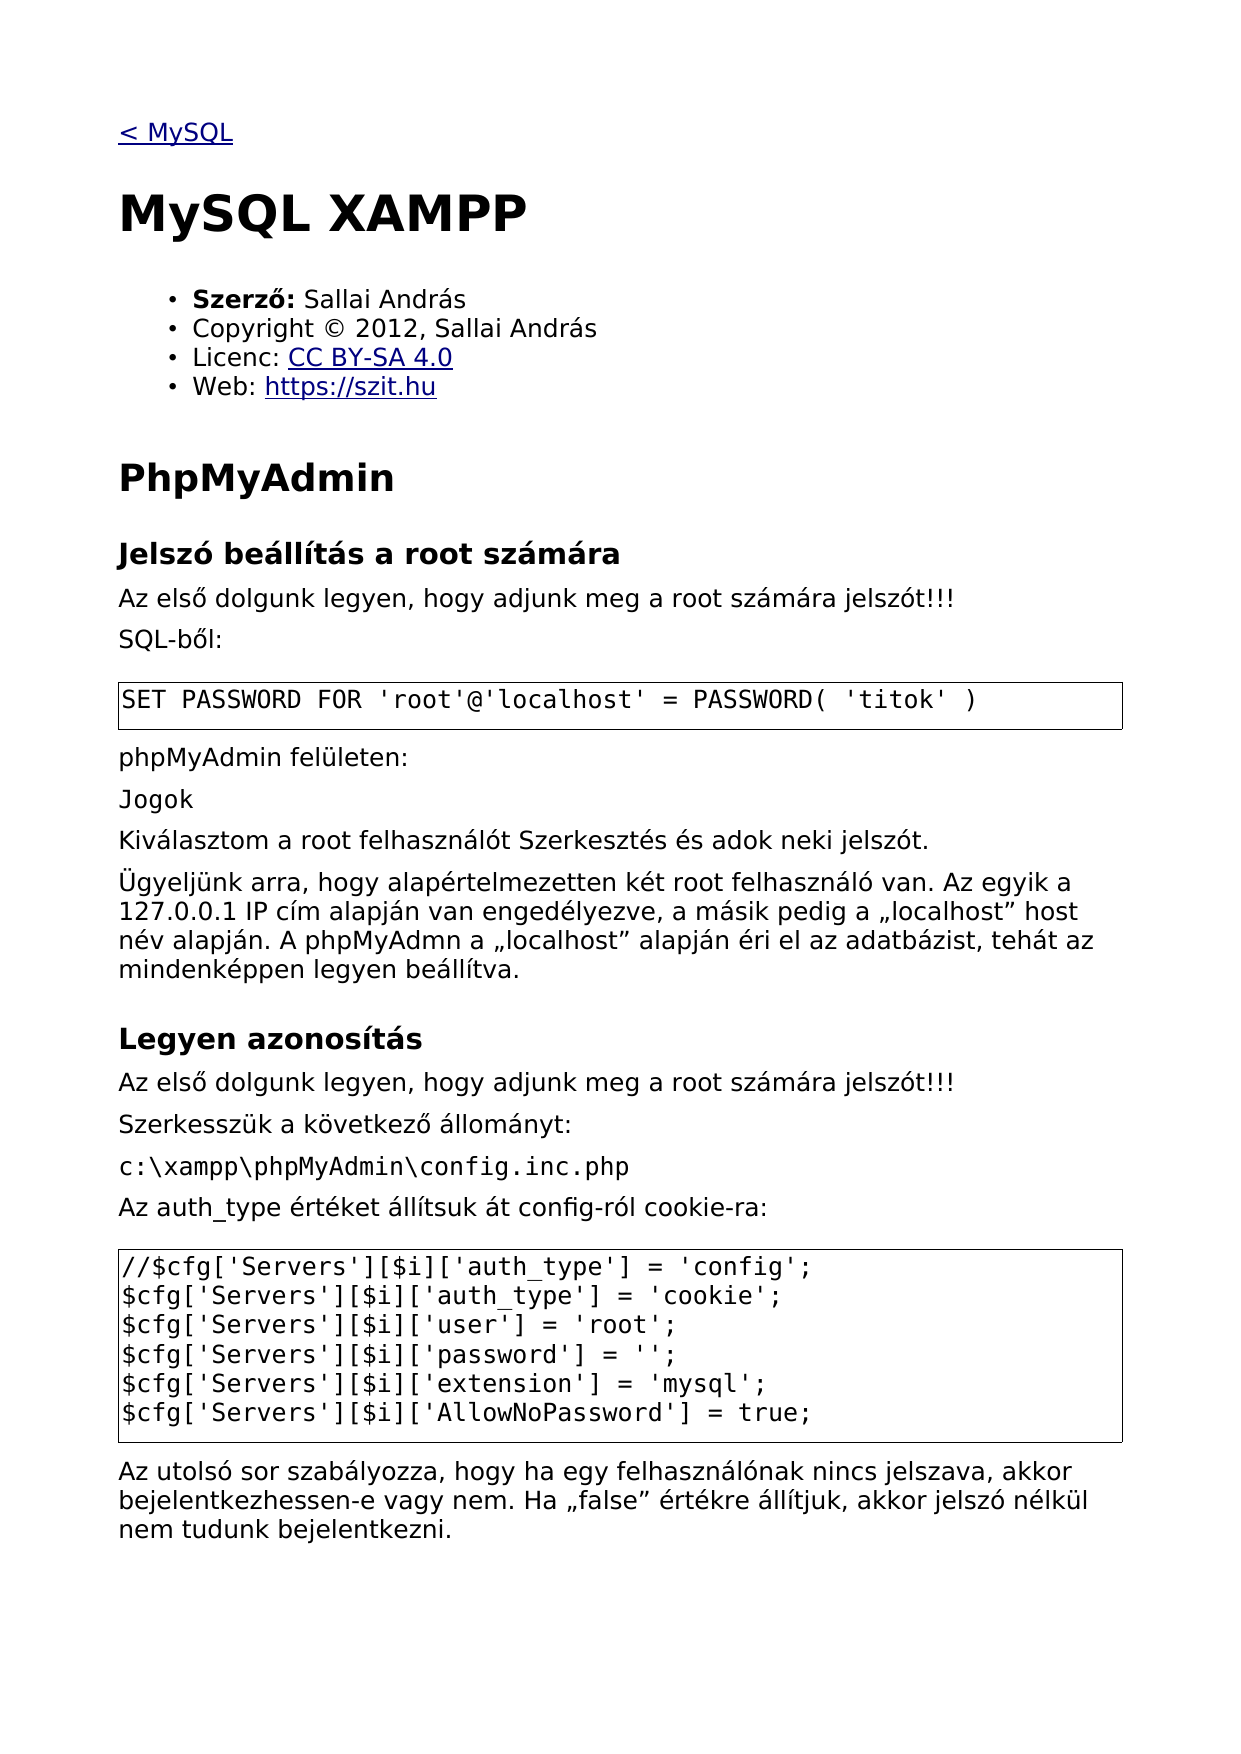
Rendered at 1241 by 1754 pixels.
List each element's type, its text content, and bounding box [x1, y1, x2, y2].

list Copyright © 2012, Sallai András [177, 314, 1122, 343]
text Kiválasztom a root felhasználót Szerkesztés és adok neki jelszót. [118, 826, 1122, 855]
text Az első dolgunk legyen, hogy adjunk meg a root számára jelszót!!! [118, 584, 1122, 613]
text < MySQL [118, 118, 1122, 147]
text SQL-ből: [118, 625, 1122, 654]
text Ügyeljünk arra, hogy alapértelmezetten két root felhasználó van. Az egyik a 127.0.0.1 IP cím alapján van engedélyezve, a másik pedig a „localhost” host név alapján. A phpMyAdmn a „localhost” alapján éri el az adatbázist, tehát az mindenképpen legyen beállítva. [118, 868, 1122, 984]
table_header SET PASSWORD FOR 'root'@'localhost' = PASSWORD( 'titok' ) [119, 683, 1122, 729]
text c:\xampp\phpMyAdmin\config.inc.php [118, 1152, 1122, 1181]
text Szerkesszük a következő állományt: [118, 1110, 1122, 1139]
subtitle MySQL XAMPP [118, 185, 1122, 243]
subtitle Legyen azonosítás [118, 1022, 1122, 1056]
text Az auth_type értéket állítsuk át config-ról cookie-ra: [118, 1193, 1122, 1222]
text phpMyAdmin felületen: [118, 744, 1122, 773]
subtitle Jelszó beállítás a root számára [118, 537, 1122, 571]
subtitle PhpMyAdmin [118, 456, 1122, 500]
list Licenc: CC BY-SA 4.0 [177, 343, 1122, 372]
list Szerző: Sallai András [177, 285, 1122, 314]
text Az első dolgunk legyen, hogy adjunk meg a root számára jelszót!!! [118, 1068, 1122, 1098]
list Web: https://szit.hu [177, 372, 1122, 402]
table_header //$cfg['Servers'][$i]['auth_type'] = 'config'; $cfg['Servers'][$i]['auth_type'] = 'cookie'; $cfg['Servers'][$i]['user'] = 'root'; $cfg['Servers'][$i]['password'] = ''; $cfg['Servers'][$i]['extension'] = 'mysql'; $cfg['Servers'][$i]['AllowNoPassword'] = true; [119, 1250, 1122, 1442]
text Az utolsó sor szabályozza, hogy ha egy felhasználónak nincs jelszava, akkor bejelentkezhessen-e vagy nem. Ha „false” értékre állítjuk, akkor jelszó nélkül nem tudunk bejelentkezni. [118, 1457, 1122, 1544]
text Jogok [118, 785, 1122, 814]
